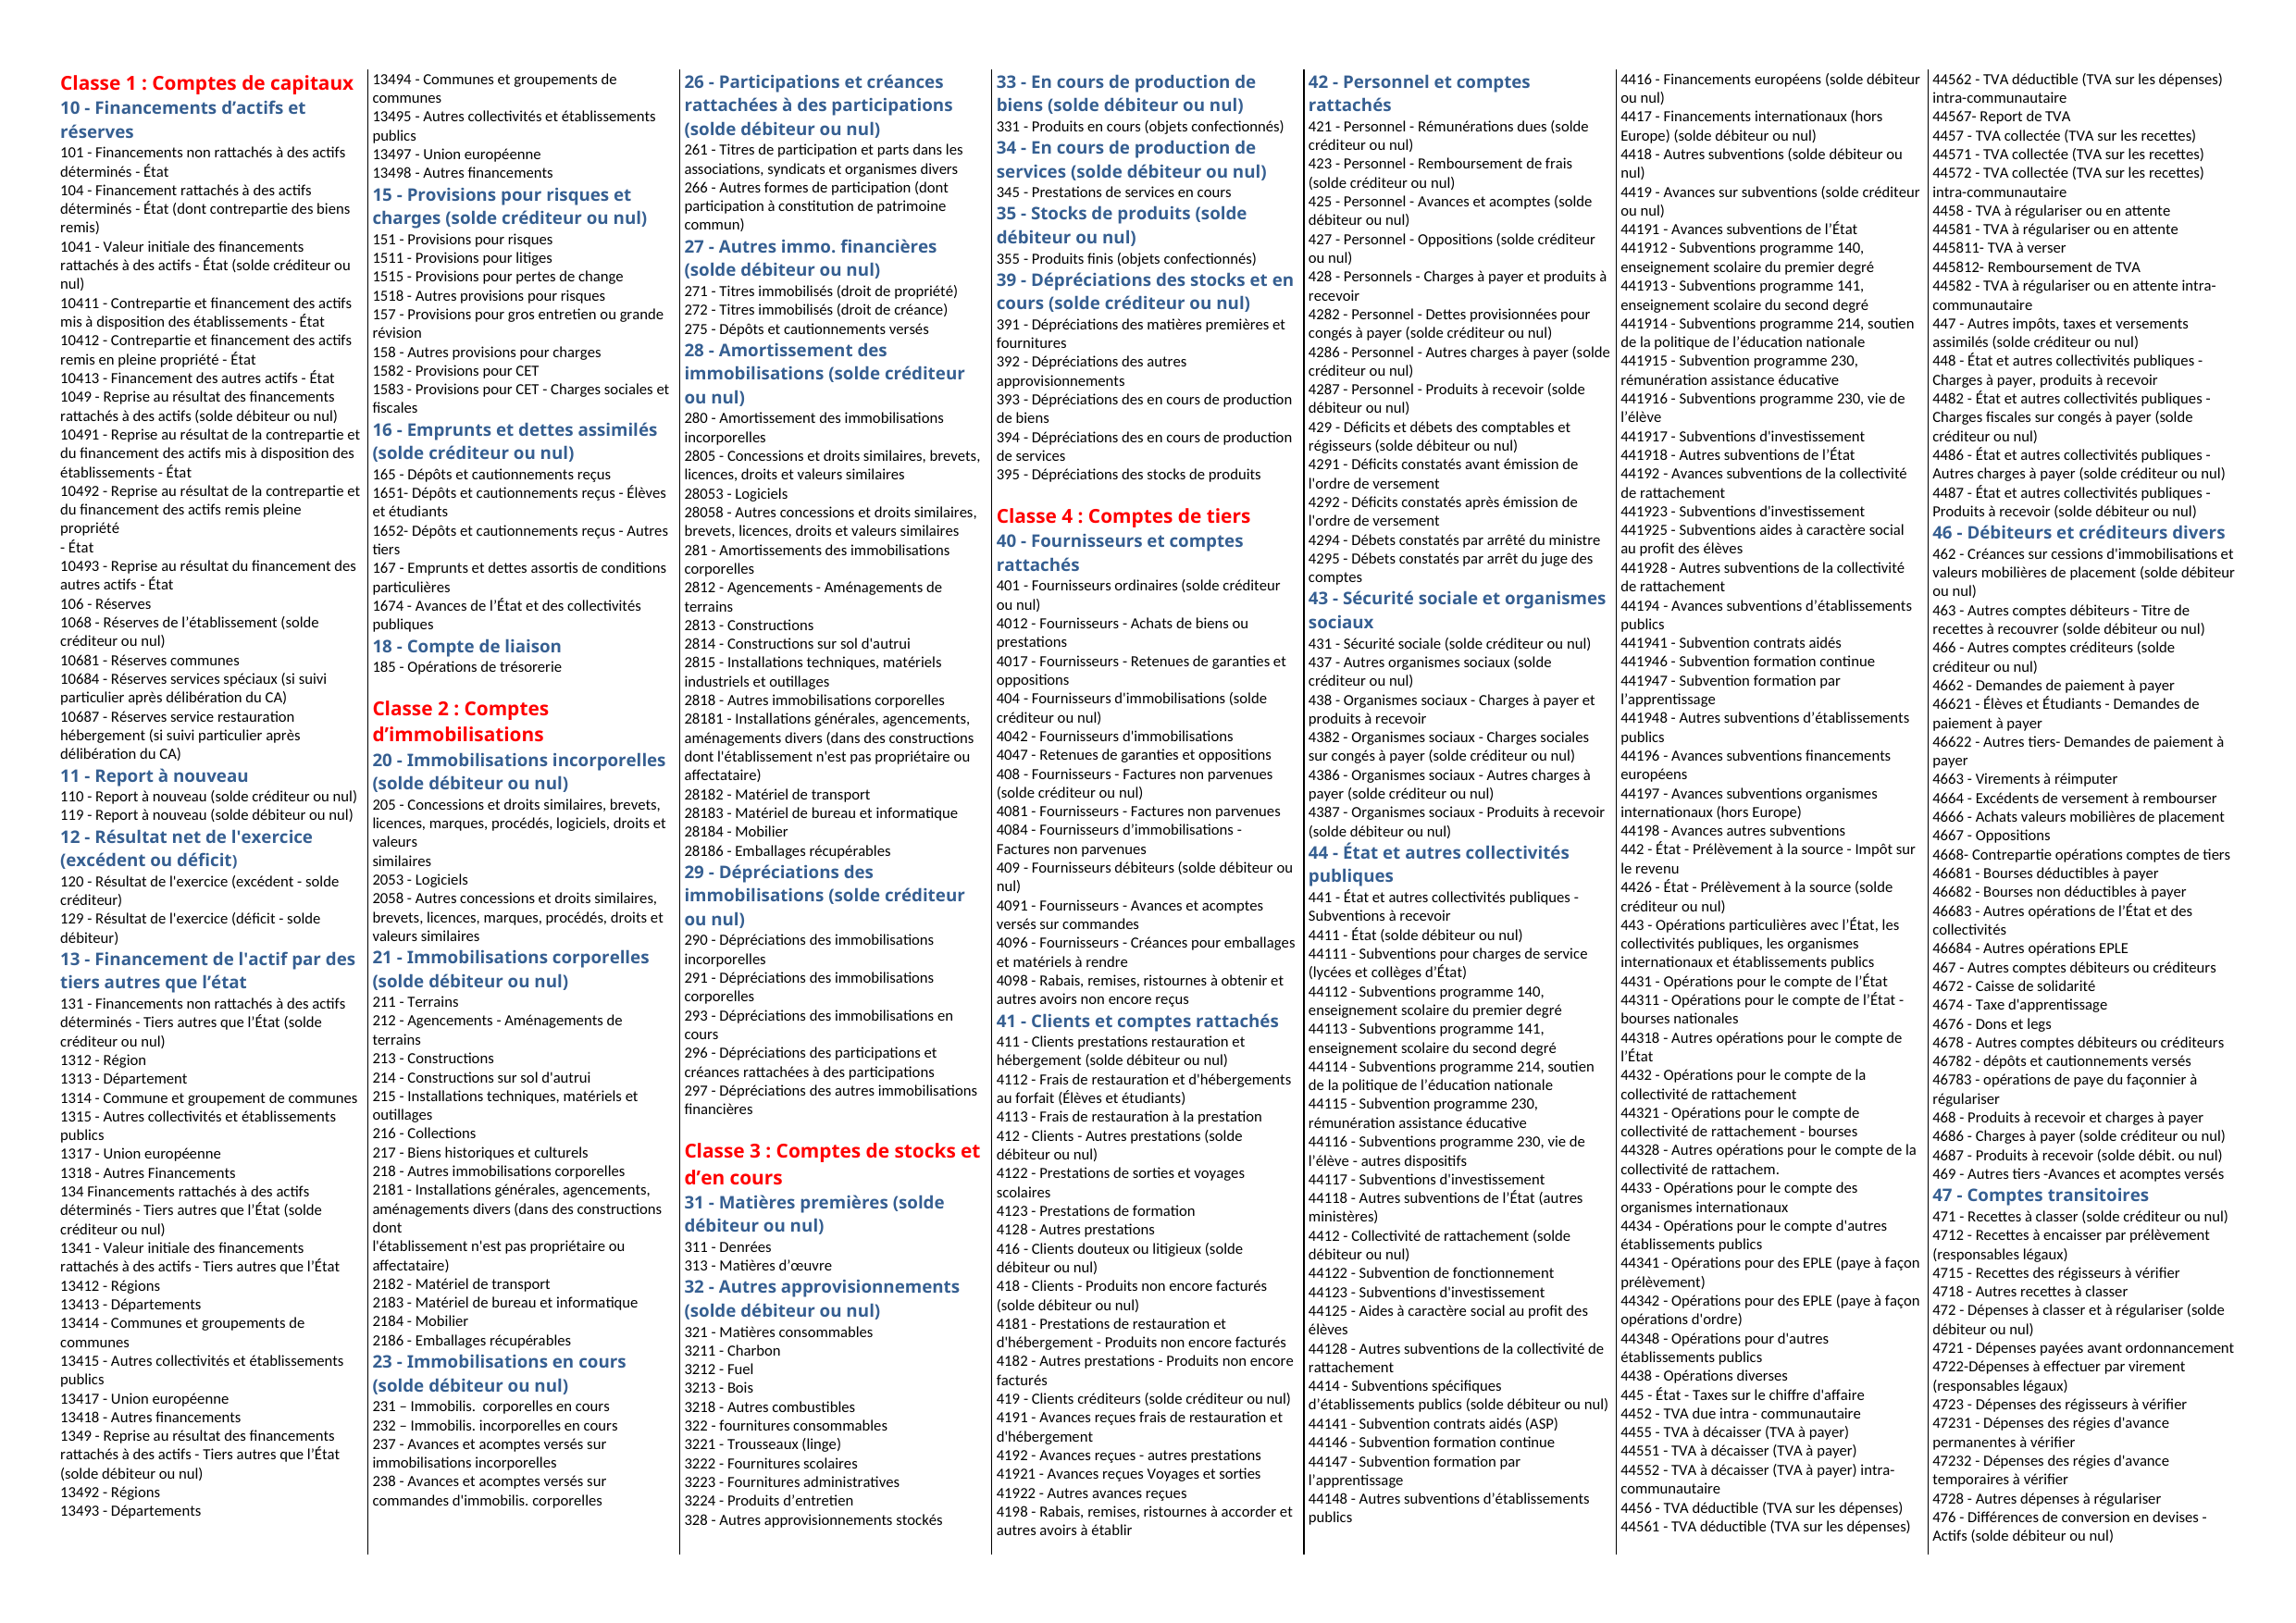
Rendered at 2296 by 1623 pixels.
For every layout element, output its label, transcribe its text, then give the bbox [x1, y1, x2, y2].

text 104 - Financement rattachés à des actifs déterminés - État (dont contrepartie des biens remis) [60, 180, 363, 237]
text 44112 - Subventions programme 140, enseignement scolaire du premier degré [1309, 982, 1610, 1020]
text 441914 - Subventions programme 214, soutien de la politique de l’éducation nationale [1620, 314, 1922, 352]
text 441917 - Subventions d'investissement [1620, 427, 1922, 445]
text Classe 1 : Comptes de capitaux [60, 69, 363, 95]
text 16 - Emprunts et dettes assimilés (solde créditeur ou nul) [372, 417, 675, 465]
text 10493 - Reprise au résultat du financement des autres actifs - État [60, 556, 363, 594]
text 46 - Débiteurs et créditeurs divers [1932, 520, 2235, 544]
text 1317 - Union européenne [60, 1145, 363, 1163]
text 2815 - Installations techniques, matériels industriels et outillages [684, 653, 987, 690]
text 44114 - Subventions programme 214, soutien de la politique de l’éducation nationale [1309, 1057, 1610, 1095]
text 4458 - TVA à régulariser ou en attente [1932, 201, 2235, 219]
text 4198 - Rabais, remises, ristournes à accorder et autres avoirs à établir [997, 1502, 1298, 1540]
text 4418 - Autres subventions (solde débiteur ou nul) [1620, 144, 1922, 182]
text 4482 - État et autres collectivités publiques - Charges fiscales sur congés à payer (solde créditeur ou nul) [1932, 389, 2235, 445]
text 4091 - Fournisseurs - Avances et acomptes versés sur commandes [997, 896, 1298, 934]
text 423 - Personnel - Remboursement de frais (solde créditeur ou nul) [1309, 155, 1610, 192]
text 412 - Clients - Autres prestations (solde débiteur ou nul) [997, 1126, 1298, 1164]
text 4672 - Caisse de solidarité [1932, 976, 2235, 996]
text 4419 - Avances sur subventions (solde créditeur ou nul) [1620, 182, 1922, 219]
text 4676 - Dons et legs [1932, 1014, 2235, 1033]
text 1582 - Provisions pour CET [372, 361, 675, 379]
text 44113 - Subventions programme 141, enseignement scolaire du second degré [1309, 1020, 1610, 1057]
text 4017 - Fournisseurs - Retenues de garanties et oppositions [997, 651, 1298, 688]
text 44348 - Opérations pour d'autres établissements publics [1620, 1329, 1922, 1367]
text 441913 - Subventions programme 141, enseignement scolaire du second degré [1620, 276, 1922, 314]
text 404 - Fournisseurs d'immobilisations (solde créditeur ou nul) [997, 688, 1298, 726]
text 4098 - Rabais, remises, ristournes à obtenir et autres avoirs non encore reçus [997, 971, 1298, 1009]
text 296 - Dépréciations des participations et créances rattachées à des participations [684, 1044, 987, 1081]
text 4286 - Personnel - Autres charges à payer (solde créditeur ou nul) [1309, 342, 1610, 379]
text 1515 - Provisions pour pertes de change [372, 266, 675, 286]
text 471 - Recettes à classer (solde créditeur ou nul) [1932, 1207, 2235, 1225]
text 4122 - Prestations de sorties et voyages scolaires [997, 1164, 1298, 1201]
text 44562 - TVA déductible (TVA sur les dépenses) intra-communautaire [1932, 69, 2235, 107]
text 429 - Déficits et débets des comptables et régisseurs (solde débiteur ou nul) [1309, 417, 1610, 455]
text 2181 - Installations générales, agencements, aménagements divers (dans des constructions dont [372, 1181, 675, 1237]
text 28186 - Emballages récupérables [684, 841, 987, 860]
text 4084 - Fournisseurs d’immobilisations - Factures non parvenues [997, 821, 1298, 858]
text 4292 - Déficits constatés après émission de l'ordre de versement [1309, 492, 1610, 530]
text 4113 - Frais de restauration à la prestation [997, 1108, 1298, 1126]
text 1511 - Provisions pour litiges [372, 248, 675, 266]
text 2058 - Autres concessions et droits similaires, brevets, licences, marques, procédés, droits et valeurs similaires [372, 889, 675, 945]
text 322 - fournitures consommables [684, 1416, 987, 1435]
text 44128 - Autres subventions de la collectivité de rattachement [1309, 1339, 1610, 1376]
text 1318 - Autres Financements [60, 1163, 363, 1182]
text 13493 - Départements [60, 1502, 363, 1520]
text 441947 - Subvention formation par l’apprentissage [1620, 671, 1922, 709]
text 44572 - TVA collectée (TVA sur les recettes) intra-communautaire [1932, 164, 2235, 201]
text 44117 - Subventions d'investissement [1309, 1170, 1610, 1188]
text 3213 - Bois [684, 1379, 987, 1397]
text 441941 - Subvention contrats aidés [1620, 633, 1922, 652]
text 46682 - Bourses non déductibles à payer [1932, 883, 2235, 901]
text 4432 - Opérations pour le compte de la collectivité de rattachement [1620, 1066, 1922, 1103]
text 44116 - Subventions programme 230, vie de l’élève - autres dispositifs [1309, 1132, 1610, 1170]
text 275 - Dépôts et cautionnements versés [684, 319, 987, 338]
text 2805 - Concessions et droits similaires, brevets, licences, droits et valeurs similaires [684, 446, 987, 484]
text 213 - Constructions [372, 1048, 675, 1068]
text 44321 - Opérations pour le compte de collectivité de rattachement - bourses [1620, 1103, 1922, 1141]
text 425 - Personnel - Avances et acomptes (solde débiteur ou nul) [1309, 192, 1610, 229]
text 44197 - Avances subventions organismes internationaux (hors Europe) [1620, 784, 1922, 821]
text 328 - Autres approvisionnements stockés [684, 1510, 987, 1529]
text 44146 - Subvention formation continue [1309, 1432, 1610, 1452]
text 4663 - Virements à réimputer [1932, 770, 2235, 788]
text 28053 - Logiciels [684, 484, 987, 502]
text 44147 - Subvention formation par l’apprentissage [1309, 1452, 1610, 1489]
text 411 - Clients prestations restauration et hébergement (solde débiteur ou nul) [997, 1032, 1298, 1070]
text 44567- Report de TVA [1932, 107, 2235, 126]
text 10411 - Contrepartie et financement des actifs mis à disposition des établissements - État [60, 293, 363, 331]
text 4667 - Oppositions [1932, 826, 2235, 845]
text 297 - Dépréciations des autres immobilisations financières [684, 1081, 987, 1119]
text 13494 - Communes et groupements de communes [372, 69, 675, 107]
text 4295 - Débets constatés par arrêt du juge des comptes [1309, 549, 1610, 587]
text 4434 - Opérations pour le compte d'autres établissements publics [1620, 1216, 1922, 1254]
text 280 - Amortissement des immobilisations incorporelles [684, 409, 987, 446]
text 4287 - Personnel - Produits à recevoir (solde débiteur ou nul) [1309, 379, 1610, 417]
text 431 - Sécurité sociale (solde créditeur ou nul) [1309, 634, 1610, 652]
text 28182 - Matériel de transport [684, 785, 987, 803]
text 1341 - Valeur initiale des financements rattachés à des actifs - Tiers autres que l’État [60, 1238, 363, 1276]
text 13414 - Communes et groupements de communes [60, 1313, 363, 1351]
text 232 – Immobilis. incorporelles en cours [372, 1416, 675, 1434]
text 1518 - Autres provisions pour risques [372, 286, 675, 304]
text 2812 - Agencements - Aménagements de terrains [684, 577, 987, 615]
text 4291 - Déficits constatés avant émission de l'ordre de versement [1309, 455, 1610, 492]
text 46782 - dépôts et cautionnements versés [1932, 1051, 2235, 1071]
text 4191 - Avances reçues frais de restauration et d'hébergement [997, 1408, 1298, 1445]
text 409 - Fournisseurs débiteurs (solde débiteur ou nul) [997, 858, 1298, 896]
text 11 - Report à nouveau [60, 763, 363, 787]
text 345 - Prestations de services en cours [997, 182, 1298, 202]
text 1041 - Valeur initiale des financements rattachés à des actifs - État (solde créditeur ou nul) [60, 237, 363, 293]
text 311 - Denrées [684, 1237, 987, 1256]
text 4182 - Autres prestations - Produits non encore facturés [997, 1352, 1298, 1389]
text 4674 - Taxe d'apprentissage [1932, 996, 2235, 1014]
text 43 - Sécurité sociale et organismes sociaux [1309, 587, 1610, 634]
text 4128 - Autres prestations [997, 1220, 1298, 1239]
text 4112 - Frais de restauration et d'hébergements au forfait (Élèves et étudiants) [997, 1070, 1298, 1108]
text l'établissement n'est pas propriétaire ou affectataire) [372, 1237, 675, 1274]
text 35 - Stocks de produits (solde débiteur ou nul) [997, 202, 1298, 249]
text 2186 - Emballages récupérables [372, 1331, 675, 1349]
text 272 - Titres immobilisés (droit de créance) [684, 300, 987, 319]
text 448 - État et autres collectivités publiques - Charges à payer, produits à recevoir [1932, 352, 2235, 389]
text 442 - État - Prélèvement à la source - Impôt sur le revenu [1620, 840, 1922, 877]
text 237 - Avances et acomptes versés sur immobilisations incorporelles [372, 1434, 675, 1472]
text 44328 - Autres opérations pour le compte de la collectivité de rattachem. [1620, 1141, 1922, 1178]
text 4721 - Dépenses payées avant ordonnancement [1932, 1338, 2235, 1357]
text 120 - Résultat de l'exercice (excédent - solde créditeur) [60, 872, 363, 910]
text 129 - Résultat de l'exercice (déficit - solde débiteur) [60, 910, 363, 947]
text 4433 - Opérations pour le compte des organismes internationaux [1620, 1178, 1922, 1216]
text 441923 - Subventions d'investissement [1620, 502, 1922, 520]
text 290 - Dépréciations des immobilisations incorporelles [684, 931, 987, 968]
text 44561 - TVA déductible (TVA sur les dépenses) [1620, 1517, 1922, 1535]
text 427 - Personnel - Oppositions (solde créditeur ou nul) [1309, 229, 1610, 266]
text 4668- Contrepartie opérations comptes de tiers [1932, 845, 2235, 863]
text - État [60, 538, 363, 556]
text 1583 - Provisions pour CET - Charges sociales et fiscales [372, 379, 675, 417]
text 46621 - Élèves et Étudiants - Demandes de paiement à payer [1932, 695, 2235, 732]
text 44552 - TVA à décaisser (TVA à payer) intra-communautaire [1620, 1460, 1922, 1498]
text 4678 - Autres comptes débiteurs ou créditeurs [1932, 1033, 2235, 1051]
text 44311 - Opérations pour le compte de l’État - bourses nationales [1620, 990, 1922, 1028]
text 1313 - Département [60, 1070, 363, 1088]
text 41 - Clients et comptes rattachés [997, 1009, 1298, 1032]
text 4723 - Dépenses des régisseurs à vérifier [1932, 1394, 2235, 1414]
text 10413 - Financement des autres actifs - État [60, 368, 363, 387]
text 10687 - Réserves service restauration hébergement (si suivi particulier après délibération du CA) [60, 707, 363, 763]
text 281 - Amortissements des immobilisations corporelles [684, 540, 987, 577]
text 47 - Comptes transitoires [1932, 1183, 2235, 1207]
text 3212 - Fuel [684, 1359, 987, 1379]
text 4387 - Organismes sociaux - Produits à recevoir (solde débiteur ou nul) [1309, 803, 1610, 840]
text 1314 - Commune et groupement de communes [60, 1088, 363, 1107]
text 10681 - Réserves communes [60, 650, 363, 669]
text 4047 - Retenues de garanties et oppositions [997, 746, 1298, 764]
text 119 - Report à nouveau (solde débiteur ou nul) [60, 806, 363, 824]
text 476 - Différences de conversion en devises - Actifs (solde débiteur ou nul) [1932, 1507, 2235, 1545]
text 44342 - Opérations pour des EPLE (paye à façon opérations d'ordre) [1620, 1291, 1922, 1329]
text 438 - Organismes sociaux - Charges à payer et produits à recevoir [1309, 690, 1610, 727]
text 441928 - Autres subventions de la collectivité de rattachement [1620, 558, 1922, 596]
text 101 - Financements non rattachés à des actifs déterminés - État [60, 142, 363, 180]
text 26 - Participations et créances rattachées à des participations (solde débiteur ou nul) [684, 69, 987, 141]
text 313 - Matières d’œuvre [684, 1256, 987, 1275]
text 393 - Dépréciations des en cours de production de biens [997, 390, 1298, 427]
text 291 - Dépréciations des immobilisations corporelles [684, 968, 987, 1006]
text 1349 - Reprise au résultat des financements rattachés à des actifs - Tiers autres que l’État (solde débiteur ou nul) [60, 1426, 363, 1482]
text 1049 - Reprise au résultat des financements rattachés à des actifs (solde débiteur ou nul) [60, 387, 363, 425]
text 4411 - État (solde débiteur ou nul) [1309, 925, 1610, 944]
text 445 - État - Taxes sur le chiffre d'affaire [1620, 1385, 1922, 1404]
text 1312 - Région [60, 1050, 363, 1070]
text 41922 - Autres avances reçues [997, 1483, 1298, 1502]
text 437 - Autres organismes sociaux (solde créditeur ou nul) [1309, 652, 1610, 690]
text 3221 - Trousseaux (linge) [684, 1435, 987, 1454]
text 4455 - TVA à décaisser (TVA à payer) [1620, 1422, 1922, 1442]
text 4096 - Fournisseurs - Créances pour emballages et matériels à rendre [997, 934, 1298, 971]
text 12 - Résultat net de l'exercice (excédent ou déficit) [60, 824, 363, 872]
text 4487 - État et autres collectivités publiques - Produits à recevoir (solde débiteur ou nul) [1932, 483, 2235, 520]
text 418 - Clients - Produits non encore facturés (solde débiteur ou nul) [997, 1276, 1298, 1314]
text 466 - Autres comptes créditeurs (solde créditeur ou nul) [1932, 638, 2235, 675]
text 1068 - Réserves de l’établissement (solde créditeur ou nul) [60, 613, 363, 650]
text 428 - Personnels - Charges à payer et produits à recevoir [1309, 266, 1610, 304]
text 46683 - Autres opérations de l’État et des collectivités [1932, 901, 2235, 938]
text 158 - Autres provisions pour charges [372, 342, 675, 361]
text 211 - Terrains [372, 992, 675, 1011]
text 13497 - Union européenne [372, 144, 675, 164]
text 4012 - Fournisseurs - Achats de biens ou prestations [997, 613, 1298, 651]
text 441915 - Subvention programme 230, rémunération assistance éducative [1620, 352, 1922, 389]
text 4666 - Achats valeurs mobilières de placement [1932, 807, 2235, 826]
text 217 - Biens historiques et culturels [372, 1143, 675, 1161]
text 20 - Immobilisations incorporelles (solde débiteur ou nul) [372, 748, 675, 795]
text 32 - Autres approvisionnements (solde débiteur ou nul) [684, 1275, 987, 1322]
text 4123 - Prestations de formation [997, 1201, 1298, 1220]
text similaires [372, 851, 675, 870]
text 10 - Financements d’actifs et réserves [60, 95, 363, 142]
text 44111 - Subventions pour charges de service (lycées et collèges d’État) [1309, 944, 1610, 982]
text 394 - Dépréciations des en cours de production de services [997, 427, 1298, 465]
text 28184 - Mobilier [684, 822, 987, 841]
text 4452 - TVA due intra - communautaire [1620, 1404, 1922, 1422]
text 1674 - Avances de l’État et des collectivités publiques [372, 596, 675, 634]
text 445812- Remboursement de TVA [1932, 257, 2235, 276]
text 4712 - Recettes à encaisser par prélèvement (responsables légaux) [1932, 1225, 2235, 1263]
text 13413 - Départements [60, 1295, 363, 1313]
text 293 - Dépréciations des immobilisations en cours [684, 1006, 987, 1044]
text 39 - Dépréciations des stocks et en cours (solde créditeur ou nul) [997, 267, 1298, 315]
text 44115 - Subvention programme 230, rémunération assistance éducative [1309, 1095, 1610, 1132]
text 462 - Créances sur cessions d'immobilisations et valeurs mobilières de placement (solde débiteur ou nul) [1932, 544, 2235, 601]
text 4728 - Autres dépenses à régulariser [1932, 1489, 2235, 1507]
text 13418 - Autres financements [60, 1407, 363, 1426]
text 44581 - TVA à régulariser ou en attente [1932, 219, 2235, 239]
text 185 - Opérations de trésorerie [372, 657, 675, 676]
text 3224 - Produits d’entretien [684, 1492, 987, 1510]
text 28058 - Autres concessions et droits similaires, brevets, licences, droits et valeurs similaires [684, 502, 987, 540]
text 261 - Titres de participation et parts dans les associations, syndicats et organismes divers [684, 141, 987, 178]
text 441912 - Subventions programme 140, enseignement scolaire du premier degré [1620, 239, 1922, 276]
text 47232 - Dépenses des régies d'avance temporaires à vérifier [1932, 1451, 2235, 1489]
text 4457 - TVA collectée (TVA sur les recettes) [1932, 126, 2235, 144]
text 218 - Autres immobilisations corporelles [372, 1161, 675, 1181]
text 44141 - Subvention contrats aidés (ASP) [1309, 1414, 1610, 1432]
text 212 - Agencements - Aménagements de terrains [372, 1011, 675, 1048]
text 44341 - Opérations pour des EPLE (paye à façon prélèvement) [1620, 1254, 1922, 1291]
text 44551 - TVA à décaisser (TVA à payer) [1620, 1442, 1922, 1460]
text 205 - Concessions et droits similaires, brevets, licences, marques, procédés, logiciels, droits et valeurs [372, 795, 675, 851]
text 441948 - Autres subventions d’établissements publics [1620, 709, 1922, 746]
text 134 Financements rattachés à des actifs déterminés - Tiers autres que l’État (solde créditeur ou nul) [60, 1182, 363, 1238]
text 391 - Dépréciations des matières premières et fournitures [997, 315, 1298, 353]
text 10492 - Reprise au résultat de la contrepartie et du financement des actifs remis pleine propriété [60, 481, 363, 538]
text 4486 - État et autres collectivités publiques - Autres charges à payer (solde créditeur ou nul) [1932, 445, 2235, 483]
text 44118 - Autres subventions de l’État (autres ministères) [1309, 1188, 1610, 1226]
text 31 - Matières premières (solde débiteur ou nul) [684, 1190, 987, 1237]
text 4456 - TVA déductible (TVA sur les dépenses) [1620, 1498, 1922, 1517]
text 4386 - Organismes sociaux - Autres charges à payer (solde créditeur ou nul) [1309, 765, 1610, 803]
text 3223 - Fournitures administratives [684, 1472, 987, 1492]
text 44198 - Avances autres subventions [1620, 821, 1922, 840]
text 44194 - Avances subventions d’établissements publics [1620, 596, 1922, 633]
text 10684 - Réserves services spéciaux (si suivi particulier après délibération du CA) [60, 669, 363, 707]
text 44582 - TVA à régulariser ou en attente intra-communautaire [1932, 276, 2235, 314]
text 238 - Avances et acomptes versés sur commandes d'immobilis. corporelles [372, 1472, 675, 1509]
text 443 - Opérations particulières avec l’État, les collectivités publiques, les organismes internationaux et établissements publics [1620, 915, 1922, 972]
text 1651- Dépôts et cautionnements reçus - Élèves et étudiants [372, 483, 675, 521]
text 472 - Dépenses à classer et à régulariser (solde débiteur ou nul) [1932, 1301, 2235, 1338]
text 4438 - Opérations diverses [1620, 1367, 1922, 1385]
text 4414 - Subventions spécifiques d’établissements publics (solde débiteur ou nul) [1309, 1376, 1610, 1414]
text 463 - Autres comptes débiteurs - Titre de recettes à recouvrer (solde débiteur ou nul) [1932, 601, 2235, 638]
text Classe 4 : Comptes de tiers [997, 502, 1298, 529]
text 445811- TVA à verser [1932, 239, 2235, 257]
text 2053 - Logiciels [372, 870, 675, 889]
text 47231 - Dépenses des régies d'avance permanentes à vérifier [1932, 1414, 2235, 1451]
text 3218 - Autres combustibles [684, 1397, 987, 1416]
text 46684 - Autres opérations EPLE [1932, 938, 2235, 958]
text 106 - Réserves [60, 594, 363, 613]
text 467 - Autres comptes débiteurs ou créditeurs [1932, 958, 2235, 976]
text 3211 - Charbon [684, 1341, 987, 1359]
text 401 - Fournisseurs ordinaires (solde créditeur ou nul) [997, 576, 1298, 613]
text 42 - Personnel et comptes rattachés [1309, 69, 1610, 117]
text 4664 - Excédents de versement à rembourser [1932, 788, 2235, 807]
text 4282 - Personnel - Dettes provisionnées pour congés à payer (solde créditeur ou nul) [1309, 304, 1610, 342]
text 3222 - Fournitures scolaires [684, 1454, 987, 1472]
text 13 - Financement de l'actif par des tiers autres que l’état [60, 947, 363, 994]
text 2183 - Matériel de bureau et informatique [372, 1293, 675, 1312]
text 2814 - Constructions sur sol d'autrui [684, 634, 987, 653]
text 419 - Clients créditeurs (solde créditeur ou nul) [997, 1389, 1298, 1408]
text 4382 - Organismes sociaux - Charges sociales sur congés à payer (solde créditeur ou nul) [1309, 727, 1610, 765]
text 216 - Collections [372, 1124, 675, 1143]
text 44122 - Subvention de fonctionnement [1309, 1264, 1610, 1282]
text 165 - Dépôts et cautionnements reçus [372, 465, 675, 483]
text 28183 - Matériel de bureau et informatique [684, 803, 987, 822]
text 2818 - Autres immobilisations corporelles [684, 690, 987, 710]
text 44125 - Aides à caractère social au profit des élèves [1309, 1301, 1610, 1339]
text 10491 - Reprise au résultat de la contrepartie et du financement des actifs mis à disposition des établissements - État [60, 425, 363, 481]
text 321 - Matières consommables [684, 1322, 987, 1341]
text 40 - Fournisseurs et comptes rattachés [997, 529, 1298, 576]
text 4662 - Demandes de paiement à payer [1932, 675, 2235, 695]
text 29 - Dépréciations des immobilisations (solde créditeur ou nul) [684, 860, 987, 931]
text 44192 - Avances subventions de la collectivité de rattachement [1620, 465, 1922, 502]
text 46622 - Autres tiers- Demandes de paiement à payer [1932, 732, 2235, 770]
text 44571 - TVA collectée (TVA sur les recettes) [1932, 144, 2235, 164]
text 10412 - Contrepartie et financement des actifs remis en pleine propriété - État [60, 331, 363, 368]
text 2813 - Constructions [684, 615, 987, 634]
text 2184 - Mobilier [372, 1312, 675, 1331]
text 4431 - Opérations pour le compte de l’État [1620, 972, 1922, 990]
text 13498 - Autres financements [372, 164, 675, 182]
text 23 - Immobilisations en cours (solde débiteur ou nul) [372, 1349, 675, 1396]
text 34 - En cours de production de services (solde débiteur ou nul) [997, 135, 1298, 182]
text 13412 - Régions [60, 1276, 363, 1295]
text 271 - Titres immobilisés (droit de propriété) [684, 281, 987, 300]
text 441946 - Subvention formation continue [1620, 652, 1922, 671]
text 4294 - Débets constatés par arrêté du ministre [1309, 530, 1610, 549]
text 408 - Fournisseurs - Factures non parvenues (solde créditeur ou nul) [997, 764, 1298, 801]
text 441925 - Subventions aides à caractère social au profit des élèves [1620, 520, 1922, 558]
text 110 - Report à nouveau (solde créditeur ou nul) [60, 787, 363, 806]
text 421 - Personnel - Rémunérations dues (solde créditeur ou nul) [1309, 117, 1610, 155]
text 41921 - Avances reçues Voyages et sorties [997, 1465, 1298, 1483]
text 4181 - Prestations de restauration et d'hébergement - Produits non encore facturés [997, 1314, 1298, 1352]
text 4081 - Fournisseurs - Factures non parvenues [997, 801, 1298, 821]
text 44318 - Autres opérations pour le compte de l’État [1620, 1028, 1922, 1066]
text 46681 - Bourses déductibles à payer [1932, 863, 2235, 883]
text 44191 - Avances subventions de l’État [1620, 219, 1922, 239]
text 266 - Autres formes de participation (dont participation à constitution de patrimoine commun) [684, 178, 987, 234]
text 416 - Clients douteux ou litigieux (solde débiteur ou nul) [997, 1239, 1298, 1276]
text 44196 - Avances subventions financements européens [1620, 746, 1922, 784]
text 44148 - Autres subventions d’établissements publics [1309, 1489, 1610, 1527]
text 4042 - Fournisseurs d'immobilisations [997, 726, 1298, 746]
text 4417 - Financements internationaux (hors Europe) (solde débiteur ou nul) [1620, 107, 1922, 144]
text 131 - Financements non rattachés à des actifs déterminés - Tiers autres que l’État (solde créditeur ou nul) [60, 994, 363, 1050]
text 27 - Autres immo. financières (solde débiteur ou nul) [684, 234, 987, 281]
text 4416 - Financements européens (solde débiteur ou nul) [1620, 69, 1922, 107]
text 4686 - Charges à payer (solde créditeur ou nul) [1932, 1127, 2235, 1146]
text 4718 - Autres recettes à classer [1932, 1282, 2235, 1301]
text Classe 2 : Comptes d’immobilisations [372, 695, 675, 748]
text 2182 - Matériel de transport [372, 1274, 675, 1293]
text 46783 - opérations de paye du façonnier à régulariser [1932, 1071, 2235, 1108]
text 4715 - Recettes des régisseurs à vérifier [1932, 1263, 2235, 1282]
text 392 - Dépréciations des autres approvisionnements [997, 353, 1298, 390]
text 4192 - Avances reçues - autres prestations [997, 1445, 1298, 1465]
text 151 - Provisions pour risques [372, 229, 675, 248]
text 215 - Installations techniques, matériels et outillages [372, 1086, 675, 1124]
text 231 – Immobilis. corporelles en cours [372, 1396, 675, 1416]
text 1652- Dépôts et cautionnements reçus - Autres tiers [372, 521, 675, 559]
text 21 - Immobilisations corporelles (solde débiteur ou nul) [372, 945, 675, 992]
text 447 - Autres impôts, taxes et versements assimilés (solde créditeur ou nul) [1932, 314, 2235, 352]
text 441 - État et autres collectivités publiques - Subventions à recevoir [1309, 887, 1610, 925]
text 44123 - Subventions d'investissement [1309, 1282, 1610, 1301]
text 1315 - Autres collectivités et établissements publics [60, 1107, 363, 1145]
text 395 - Dépréciations des stocks de produits [997, 465, 1298, 484]
text 13492 - Régions [60, 1482, 363, 1502]
text 167 - Emprunts et dettes assortis de conditions particulières [372, 559, 675, 596]
text 157 - Provisions pour gros entretien ou grande révision [372, 304, 675, 342]
text 355 - Produits finis (objets confectionnés) [997, 249, 1298, 267]
text 28 - Amortissement des immobilisations (solde créditeur ou nul) [684, 338, 987, 409]
text 4722-Dépenses à effectuer par virement (responsables légaux) [1932, 1357, 2235, 1394]
text 13415 - Autres collectivités et établissements publics [60, 1351, 363, 1389]
text 13495 - Autres collectivités et établissements publics [372, 107, 675, 144]
text 468 - Produits à recevoir et charges à payer [1932, 1108, 2235, 1127]
text 469 - Autres tiers -Avances et acomptes versés [1932, 1164, 2235, 1183]
text 44 - État et autres collectivités publiques [1309, 840, 1610, 887]
text 15 - Provisions pour risques et charges (solde créditeur ou nul) [372, 182, 675, 229]
text 4426 - État - Prélèvement à la source (solde créditeur ou nul) [1620, 877, 1922, 915]
text 441916 - Subventions programme 230, vie de l’élève [1620, 389, 1922, 427]
text 441918 - Autres subventions de l’État [1620, 445, 1922, 465]
text 28181 - Installations générales, agencements, aménagements divers (dans des constructions dont l'établissement n'est pas propriétaire ou affectataire) [684, 710, 987, 785]
text 4687 - Produits à recevoir (solde débit. ou nul) [1932, 1146, 2235, 1164]
text Classe 3 : Comptes de stocks et d’en cours [684, 1137, 987, 1190]
text 331 - Produits en cours (objets confectionnés) [997, 117, 1298, 135]
text 13417 - Union européenne [60, 1389, 363, 1407]
text 4412 - Collectivité de rattachement (solde débiteur ou nul) [1309, 1226, 1610, 1264]
text 33 - En cours de production de biens (solde débiteur ou nul) [997, 69, 1298, 117]
text 214 - Constructions sur sol d'autrui [372, 1068, 675, 1086]
text 18 - Compte de liaison [372, 634, 675, 657]
